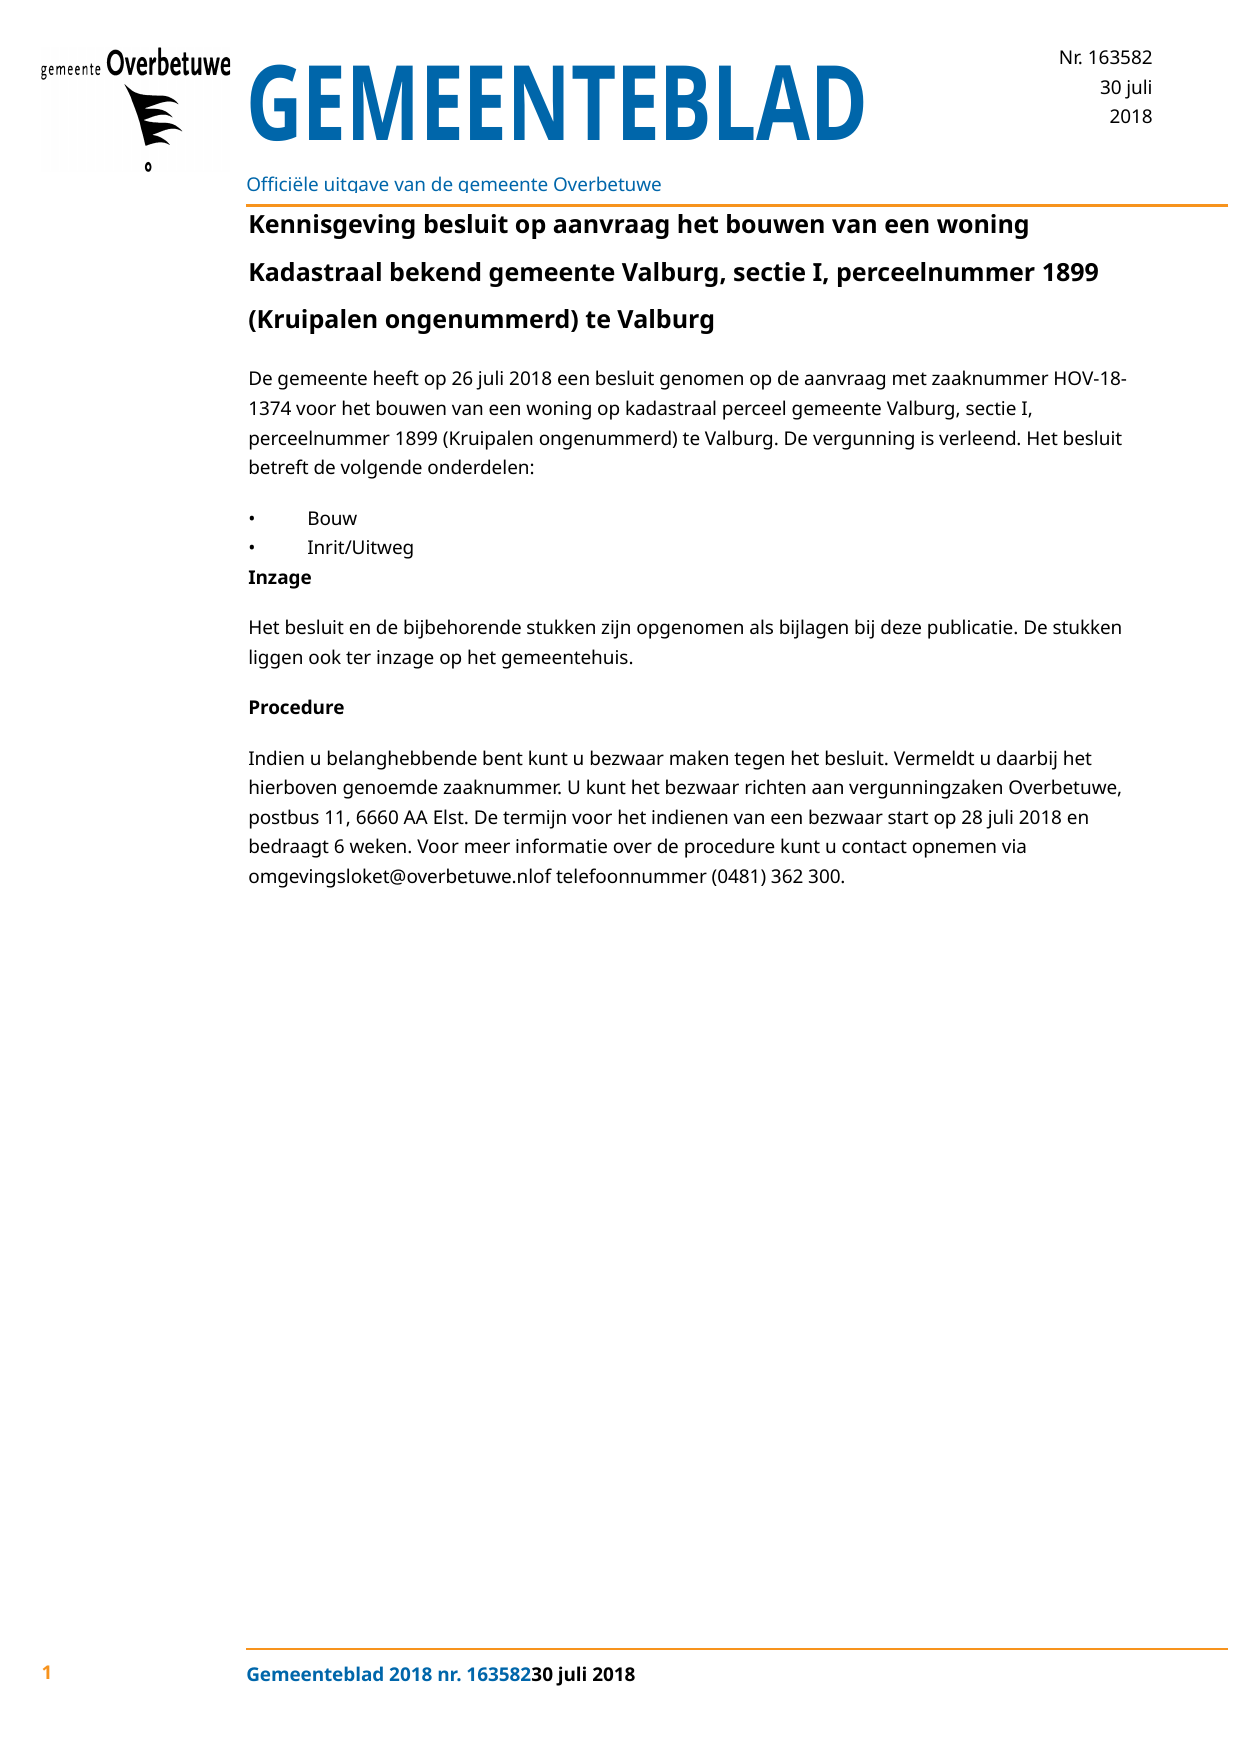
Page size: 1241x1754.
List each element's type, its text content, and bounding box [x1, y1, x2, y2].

picture [41, 47, 231, 172]
text Procedure [248, 694, 1152, 720]
text Het besluit en de bijbehorende stukken zijn opgenomen als bijlagen bij deze publicatie. De stukken liggen ook ter inzage op het gemeentehuis. [248, 614, 1152, 669]
text Inzage [248, 564, 1152, 589]
text Indien u belanghebbende bent kunt u bezwaar maken tegen het besluit. Vermeldt u daarbij het hierboven genoemde zaaknummer. U kunt het bezwaar richten aan vergunningzaken Overbetuwe, postbus 11, 6660 AA Elst. De termijn voor het indienen van een bezwaar start op 28 juli 2018 en bedraagt 6 weken. Voor meer informatie over de procedure kunt u contact opnemen via omgevingsloket@overbetuwe.nlof telefoonnummer (0481) 362 300. [248, 745, 1152, 889]
list Bouw [248, 505, 1152, 530]
text Kennisgeving besluit op aanvraag het bouwen van een woning Kadastraal bekend gemeente Valburg, sectie I, perceelnummer 1899 (Kruipalen ongenummerd) te Valburg [248, 207, 1152, 336]
text De gemeente heeft op 26 juli 2018 een besluit genomen op de aanvraag met zaaknummer HOV-18-1374 voor het bouwen van een woning op kadastraal perceel gemeente Valburg, sectie I, perceelnummer 1899 (Kruipalen ongenummerd) te Valburg. De vergunning is verleend. Het besluit betreft de volgende onderdelen: [248, 366, 1152, 480]
list Inrit/Uitweg [248, 534, 1152, 560]
